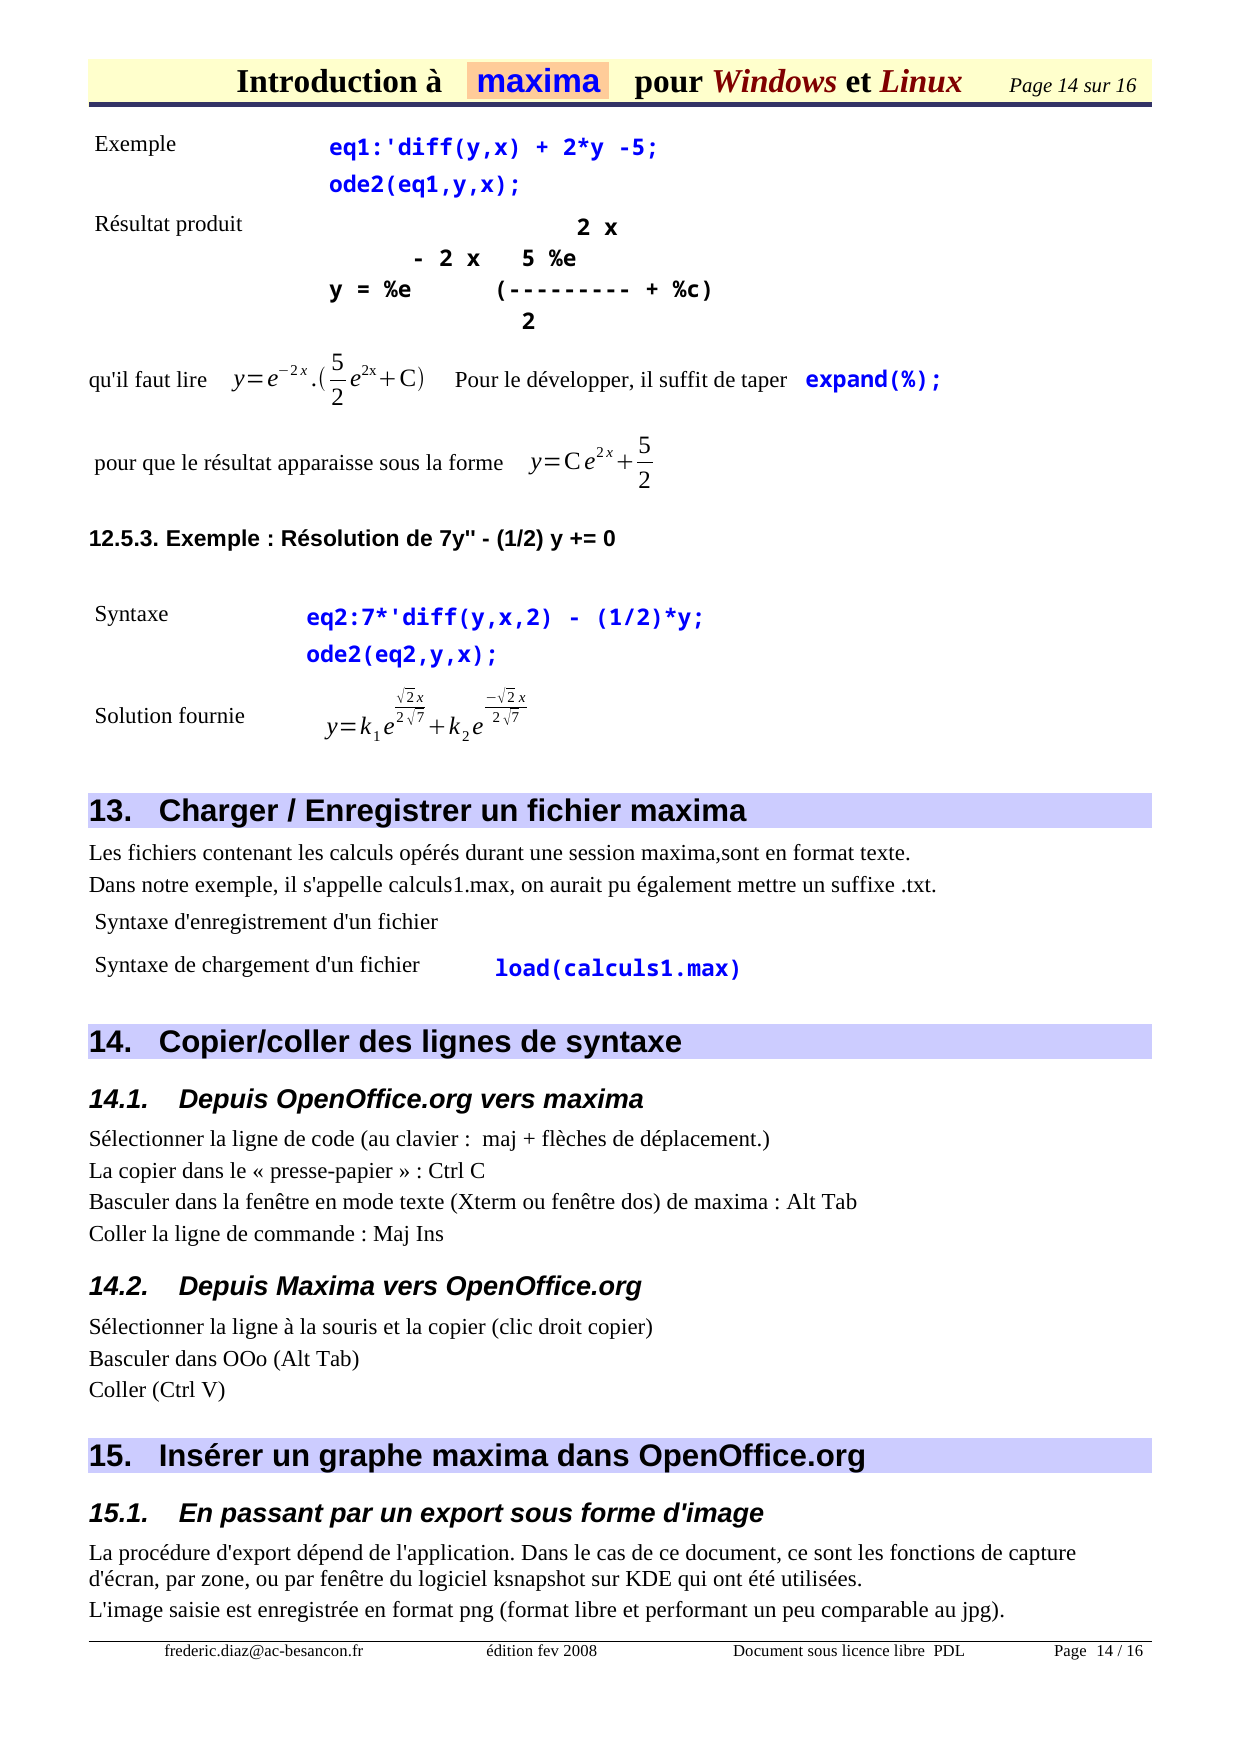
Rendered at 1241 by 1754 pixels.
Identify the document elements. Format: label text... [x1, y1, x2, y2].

table_cell 2 x - 2 x 5 %e y = %e (--------- + %c) 2 [323, 205, 1152, 342]
table_cell eq1:'diff(y,x) + 2*y -5; ode2(eq1,y,x); [323, 125, 1152, 205]
text Coller la ligne de commande : Maj Ins [88, 1221, 1152, 1246]
text Basculer dans OOo (Alt Tab) [88, 1345, 1152, 1371]
text Sélectionner la ligne à la souris et la copier (clic droit copier) [88, 1314, 1152, 1339]
text L'image saisie est enregistrée en format png (format libre et performant un peu comparable au jpg). [88, 1597, 1152, 1623]
table_header eq2:7*'diff(y,x,2) - (1/2)*y; ode2(eq2,y,x); [300, 595, 1152, 675]
subtitle En passant par un export sous forme d'image [88, 1498, 1152, 1528]
table_cell Solution fournie [89, 675, 300, 757]
text La procédure d'export dépend de l'application. Dans le cas de ce document, ce sont les fonctions de capture d'écran, par zone, ou par fenêtre du logiciel ksnapshot sur KDE qui ont été utilisées. [88, 1540, 1152, 1591]
table_cell Résultat produit [89, 205, 323, 342]
table_header Syntaxe d'enregistrement d'un fichier [89, 903, 489, 946]
table_header [489, 903, 1152, 946]
text qu'il faut lire Pour le développer, il suffit de taper expand(%); [88, 342, 1152, 418]
table_cell Syntaxe de chargement d'un fichier [89, 946, 489, 988]
text Sélectionner la ligne de code (au clavier : maj + flèches de déplacement.) [88, 1126, 1152, 1152]
text Dans notre exemple, il s'appelle calculs1.max, on aurait pu également mettre un suffixe .txt. [88, 872, 1152, 897]
subtitle Exemple : Résolution de 7y'' - (1/2) y += 0 [88, 525, 1152, 551]
text Les fichiers contenant les calculs opérés durant une session maxima,sont en format texte. [88, 840, 1152, 866]
subtitle Depuis Maxima vers OpenOffice.org [88, 1271, 1152, 1301]
subtitle Copier/coller des lignes de syntaxe [88, 1024, 1152, 1059]
table_cell [300, 675, 1152, 757]
table_header Syntaxe [89, 595, 300, 675]
subtitle Depuis OpenOffice.org vers maxima [88, 1084, 1152, 1114]
subtitle Charger / Enregistrer un fichier maxima [88, 793, 1152, 828]
text Basculer dans la fenêtre en mode texte (Xterm ou fenêtre dos) de maxima : Alt Tab [88, 1189, 1152, 1215]
table_cell load(calculs1.max) [489, 946, 1152, 988]
text pour que le résultat apparaisse sous la forme [88, 424, 1152, 500]
text Coller (Ctrl V) [88, 1377, 1152, 1402]
text La copier dans le « presse-papier » : Ctrl C [88, 1158, 1152, 1183]
table_cell Exemple [89, 125, 323, 205]
subtitle Insérer un graphe maxima dans OpenOffice.org [88, 1438, 1152, 1473]
